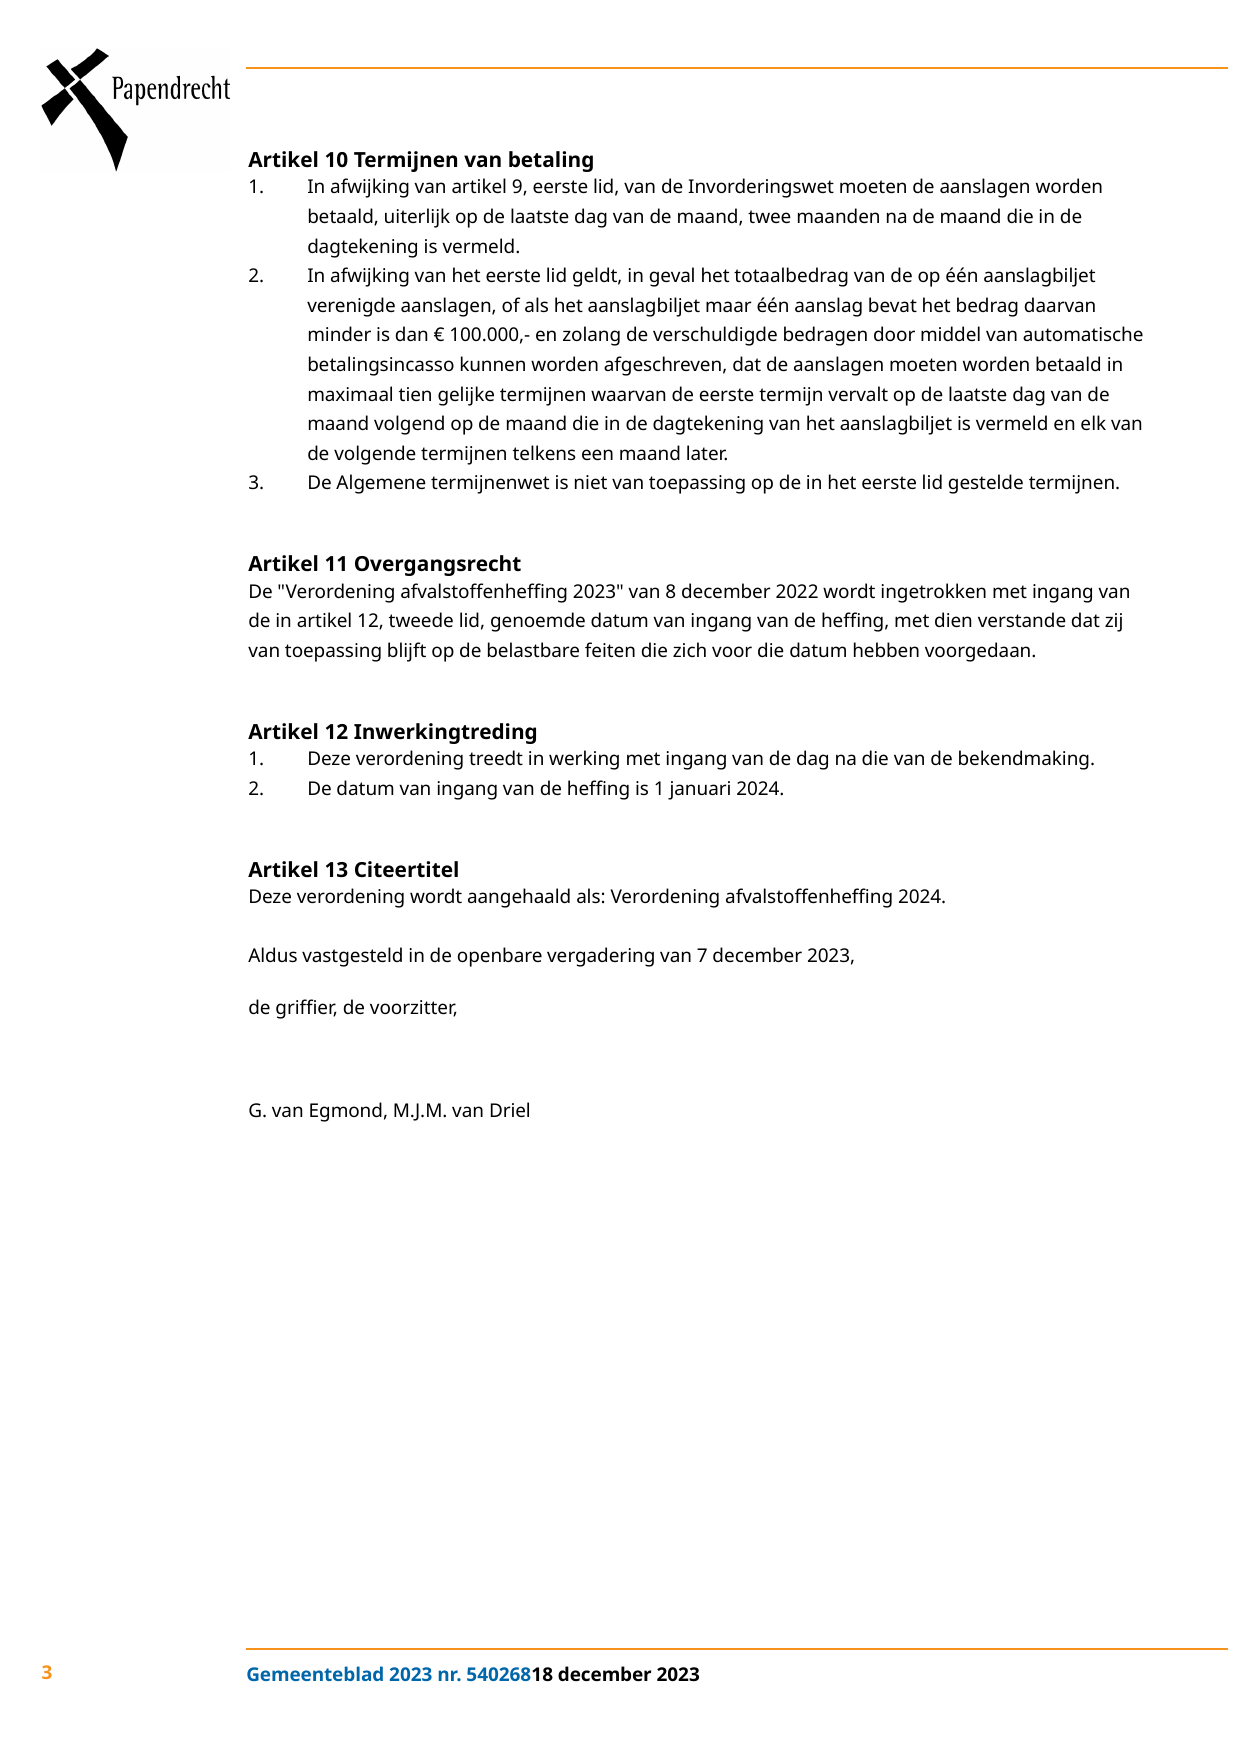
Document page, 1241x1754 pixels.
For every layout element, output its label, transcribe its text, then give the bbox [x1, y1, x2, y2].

text Deze verordening wordt aangehaald als: Verordening afvalstoffenheffing 2024. [248, 883, 1152, 909]
list In afwijking van het eerste lid geldt, in geval het totaalbedrag van de op één aanslagbiljet verenigde aanslagen, of als het aanslagbiljet maar één aanslag bevat het bedrag daarvan minder is dan € 100.000,- en zolang de verschuldigde bedragen door middel van automatische betalingsincasso kunnen worden afgeschreven, dat de aanslagen moeten worden betaald in maximaal tien gelijke termijnen waarvan de eerste termijn vervalt op de laatste dag van de maand volgend op de maand die in de dagtekening van het aanslagbiljet is vermeld en elk van de volgende termijnen telkens een maand later. [248, 262, 1152, 466]
list De Algemene termijnenwet is niet van toepassing op de in het eerste lid gestelde termijnen. [248, 469, 1152, 495]
picture [41, 47, 231, 172]
text Artikel 10 Termijnen van betaling [248, 145, 1152, 174]
text G. van Egmond, M.J.M. van Driel [248, 1097, 1152, 1123]
text De "Verordening afvalstoffenheffing 2023" van 8 december 2022 wordt ingetrokken met ingang van de in artikel 12, tweede lid, genoemde datum van ingang van de heffing, met dien verstande dat zij van toepassing blijft op de belastbare feiten die zich voor die datum hebben voorgedaan. [248, 578, 1152, 663]
text de griffier, de voorzitter, [248, 994, 1152, 1020]
text Artikel 13 Citeertitel [248, 855, 1152, 883]
list De datum van ingang van de heffing is 1 januari 2024. [248, 775, 1152, 801]
text Artikel 11 Overgangsrecht [248, 549, 1152, 578]
list Deze verordening treedt in werking met ingang van de dag na die van de bekendmaking. [248, 746, 1152, 771]
text Aldus vastgesteld in de openbare vergadering van 7 december 2023, [248, 943, 1152, 968]
list In afwijking van artikel 9, eerste lid, van de Invorderingswet moeten de aanslagen worden betaald, uiterlijk op de laatste dag van de maand, twee maanden na de maand die in de dagtekening is vermeld. [248, 174, 1152, 258]
text Artikel 12 Inwerkingtreding [248, 717, 1152, 746]
